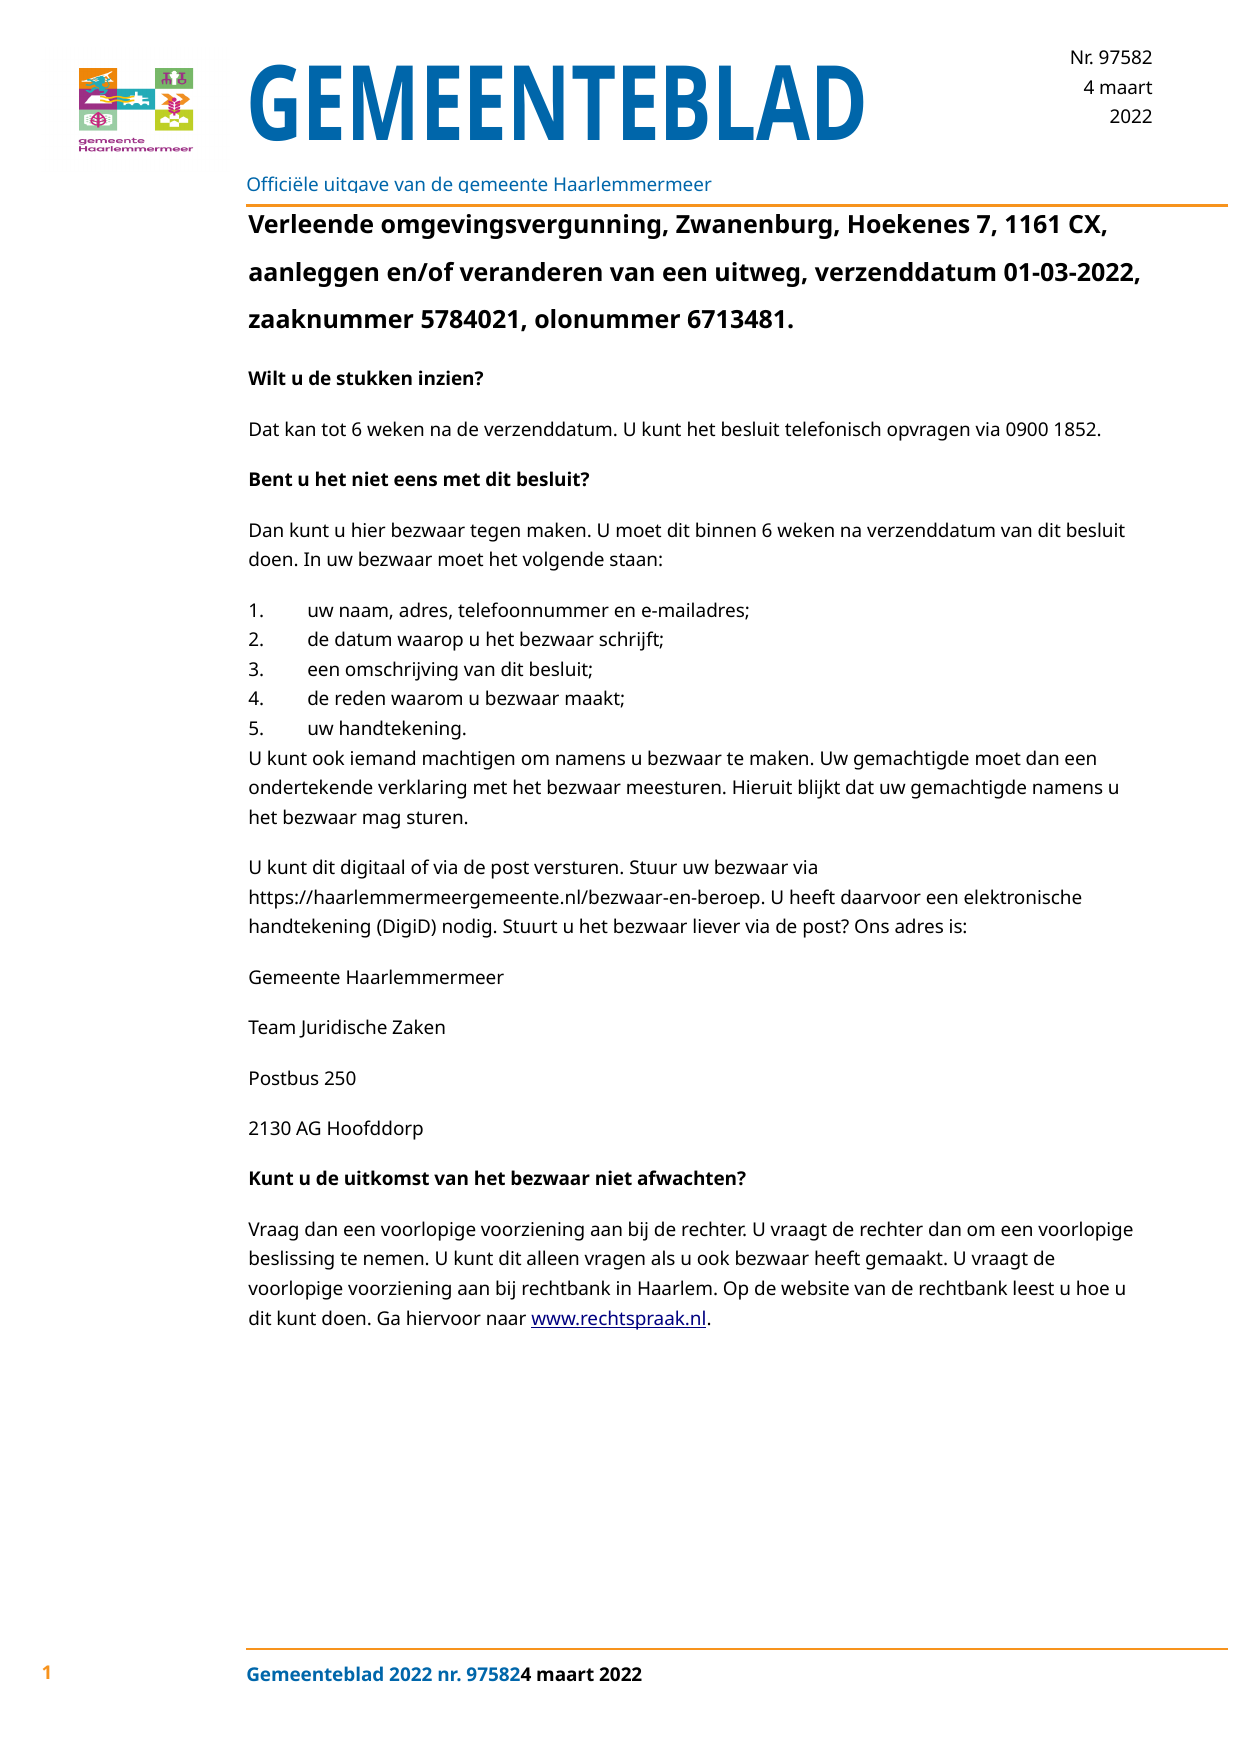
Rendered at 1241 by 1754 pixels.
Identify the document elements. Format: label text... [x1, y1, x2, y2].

list uw handtekening. [248, 715, 1152, 741]
list de reden waarom u bezwaar maakt; [248, 686, 1152, 711]
picture [41, 47, 231, 172]
text Dan kunt u hier bezwaar tegen maken. U moet dit binnen 6 weken na verzenddatum van dit besluit doen. In uw bezwaar moet het volgende staan: [248, 517, 1152, 572]
list een omschrijving van dit besluit; [248, 656, 1152, 682]
text Dat kan tot 6 weken na de verzenddatum. U kunt het besluit telefonisch opvragen via 0900 1852. [248, 416, 1152, 442]
text U kunt ook iemand machtigen om namens u bezwaar te maken. Uw gemachtigde moet dan een ondertekende verklaring met het bezwaar meesturen. Hieruit blijkt dat uw gemachtigde namens u het bezwaar mag sturen. [248, 745, 1152, 829]
text U kunt dit digitaal of via de post versturen. Stuur uw bezwaar via https://haarlemmermeergemeente.nl/bezwaar-en-beroep. U heeft daarvoor een elektronische handtekening (DigiD) nodig. Stuurt u het bezwaar liever via de post? Ons adres is: [248, 854, 1152, 939]
text Bent u het niet eens met dit besluit? [248, 466, 1152, 492]
text Vraag dan een voorlopige voorziening aan bij de rechter. U vraagt de rechter dan om een voorlopige beslissing te nemen. U kunt dit alleen vragen als u ook bezwaar heeft gemaakt. U vraagt de voorlopige voorziening aan bij rechtbank in Haarlem. Op de website van de rechtbank leest u hoe u dit kunt doen. Ga hiervoor naar www.rechtspraak.nl. [248, 1216, 1152, 1330]
text Team Juridische Zaken [248, 1014, 1152, 1040]
text Gemeente Haarlemmermeer [248, 964, 1152, 989]
list uw naam, adres, telefoonnummer en e-mailadres; [248, 597, 1152, 622]
text Wilt u de stukken inzien? [248, 366, 1152, 391]
text Postbus 250 [248, 1065, 1152, 1090]
text 2130 AG Hoofddorp [248, 1115, 1152, 1141]
text Verleende omgevingsvergunning, Zwanenburg, Hoekenes 7, 1161 CX, aanleggen en/of veranderen van een uitweg, verzenddatum 01-03-2022, zaaknummer 5784021, olonummer 6713481. [248, 207, 1152, 336]
text Kunt u de uitkomst van het bezwaar niet afwachten? [248, 1166, 1152, 1191]
list de datum waarop u het bezwaar schrijft; [248, 626, 1152, 652]
